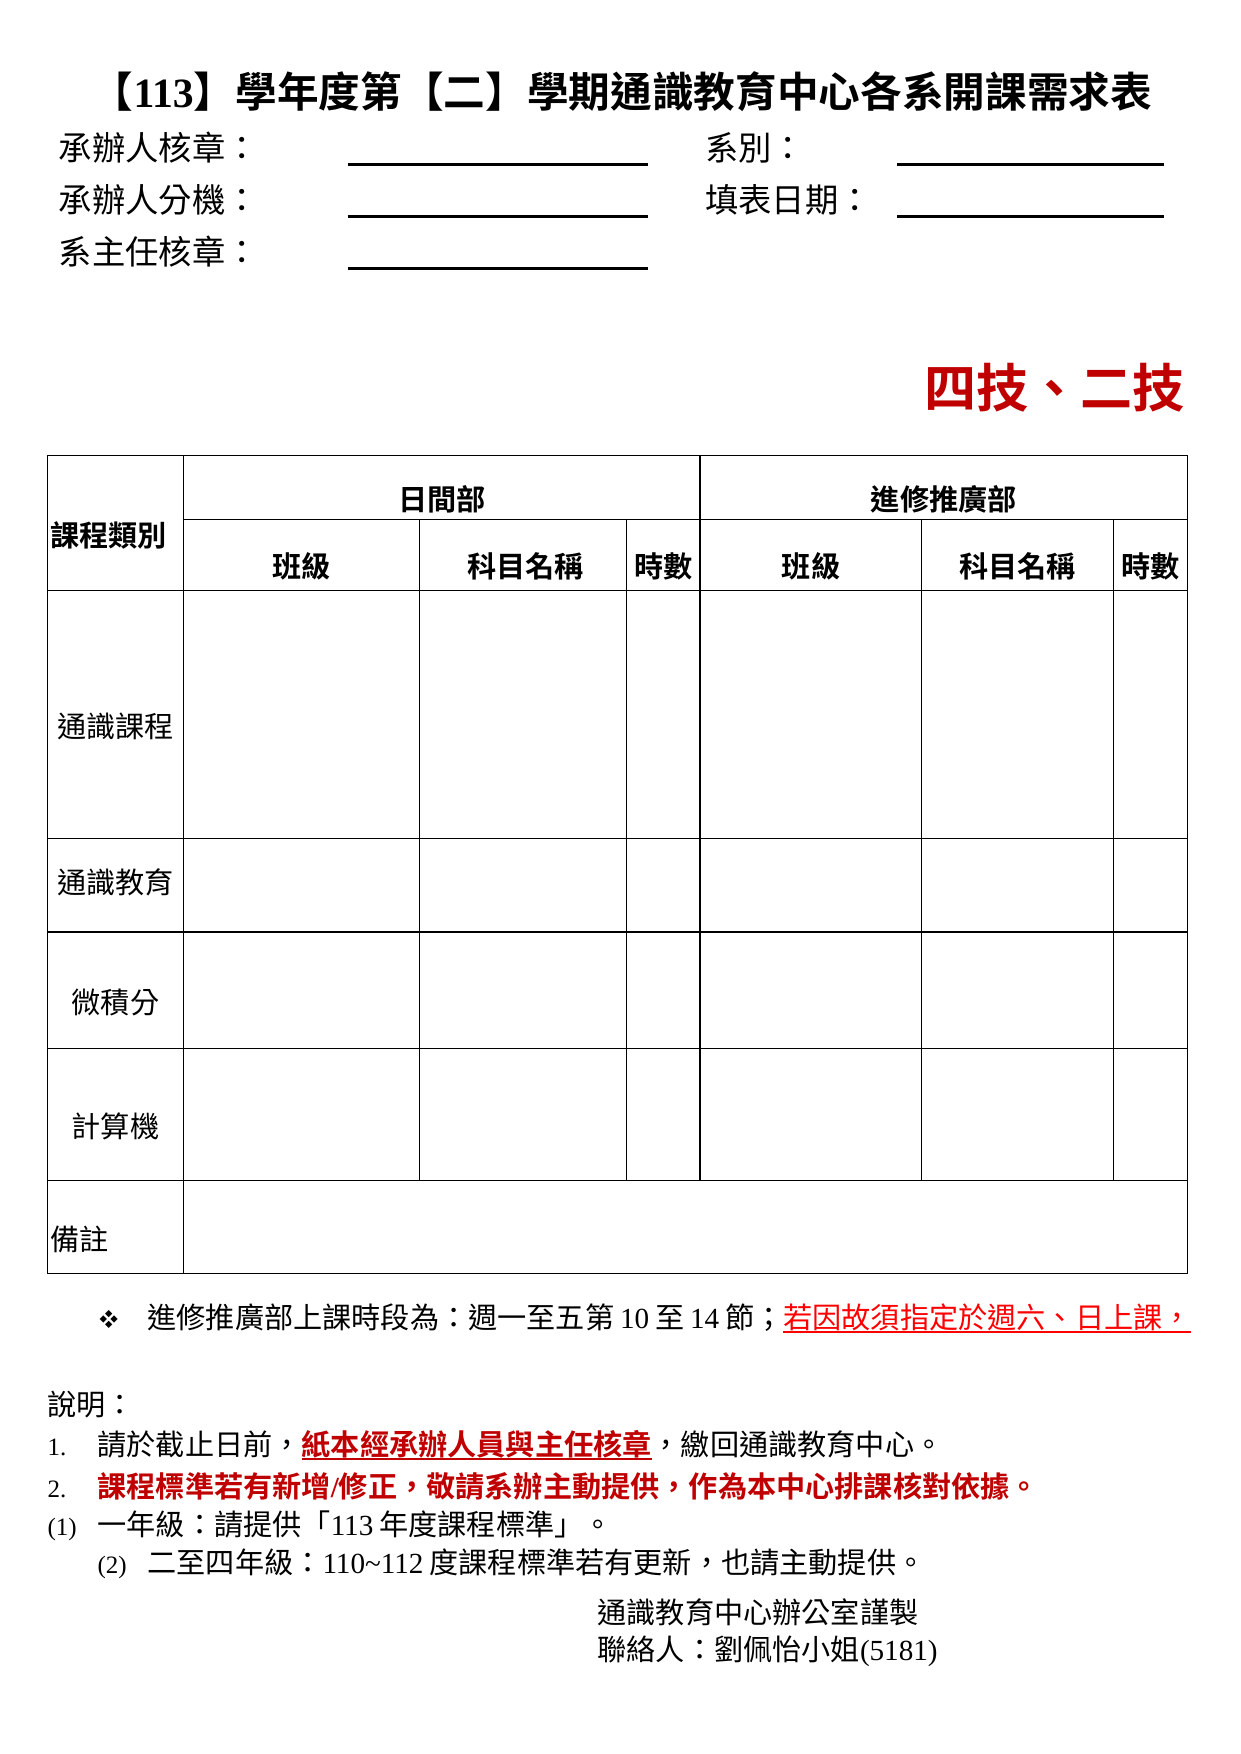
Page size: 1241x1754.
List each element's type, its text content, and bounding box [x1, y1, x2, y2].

table_cell [922, 1049, 1113, 1180]
table_cell 時數 [627, 520, 699, 590]
text 四技、二技 [47, 311, 1184, 436]
table_cell 計算機 [48, 1049, 183, 1180]
table_cell [701, 591, 921, 838]
table_cell 通識教育講座 [48, 839, 183, 931]
table_cell [701, 1049, 921, 1180]
table_cell [184, 1181, 1187, 1273]
table_cell [184, 591, 419, 838]
table_cell 科目名稱 [922, 520, 1113, 590]
table_cell 時數 [1114, 520, 1187, 590]
table_cell [420, 839, 626, 931]
table_cell [701, 839, 921, 931]
table_header 課程類別 [48, 456, 183, 590]
table_cell [1114, 839, 1187, 931]
table_cell [922, 591, 1113, 838]
table_cell [701, 933, 921, 1047]
table_header 進修推廣部 [701, 456, 1187, 519]
table_cell [184, 839, 419, 931]
table_cell [922, 933, 1113, 1047]
table_cell 班級 [701, 520, 921, 590]
table_cell [922, 839, 1113, 931]
table_cell [184, 1049, 419, 1180]
table_cell 科目名稱 [420, 520, 626, 590]
table_cell [420, 1049, 626, 1180]
table_cell 備註 [48, 1181, 183, 1273]
table_cell 通識課程 [48, 591, 183, 838]
table_cell [627, 591, 699, 838]
table_cell [184, 933, 419, 1047]
table_cell [1114, 591, 1187, 838]
table_cell 微積分 [48, 933, 183, 1047]
list 進修推廣部上課時段為：週一至五第10至14節；若因故須指定於週六、日上課，請於備註欄位敘明。 [97, 1274, 1177, 1337]
table_cell [420, 591, 626, 838]
table_cell [1114, 933, 1187, 1047]
table_cell [627, 839, 699, 931]
table_header 日間部 [184, 456, 699, 519]
table_cell [420, 933, 626, 1047]
table_cell [1114, 1049, 1187, 1180]
table_cell [627, 933, 699, 1047]
table_cell 班級 [184, 520, 419, 590]
table_cell [627, 1049, 699, 1180]
